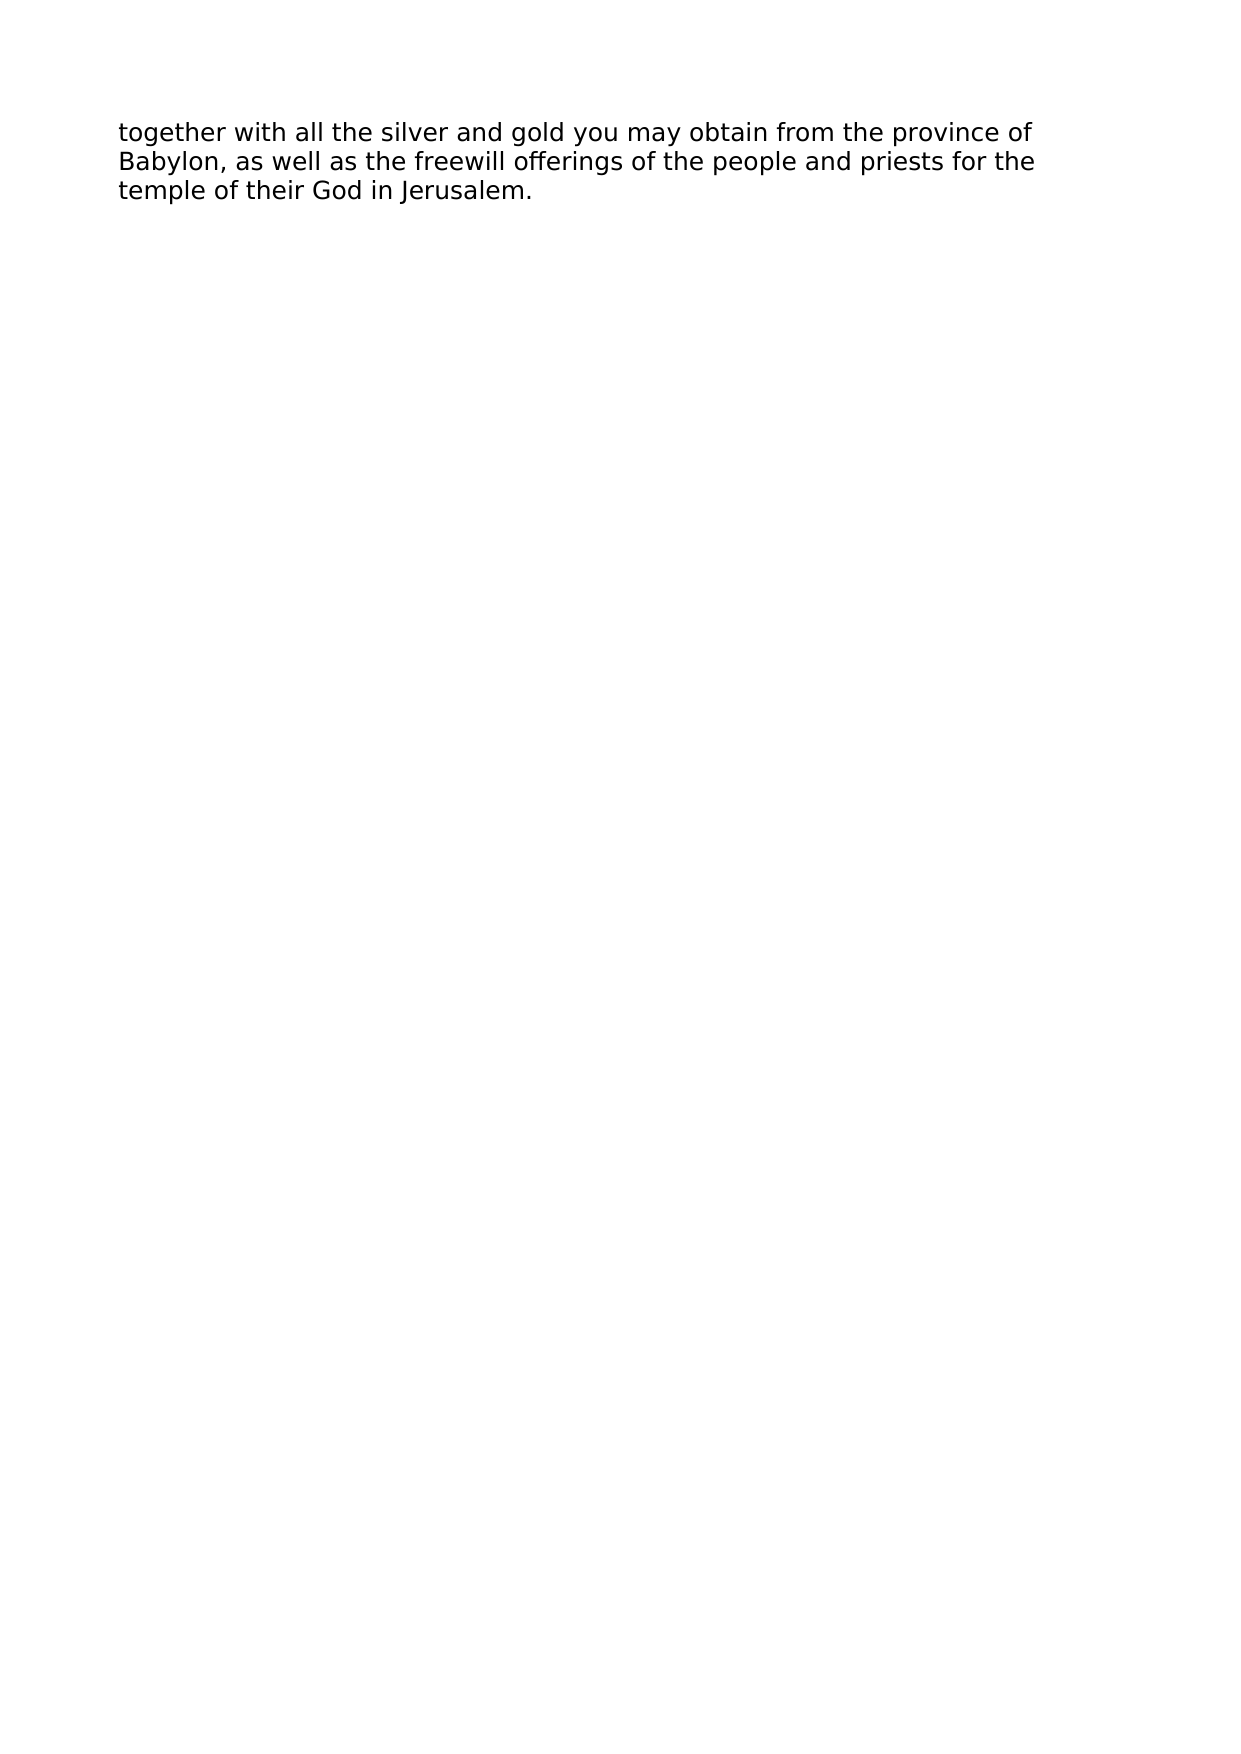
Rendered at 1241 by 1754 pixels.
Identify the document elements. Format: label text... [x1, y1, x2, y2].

text together with all the silver and gold you may obtain from the province of Babylon, as well as the freewill offerings of the people and priests for the temple of their God in Jerusalem. [118, 118, 1122, 206]
